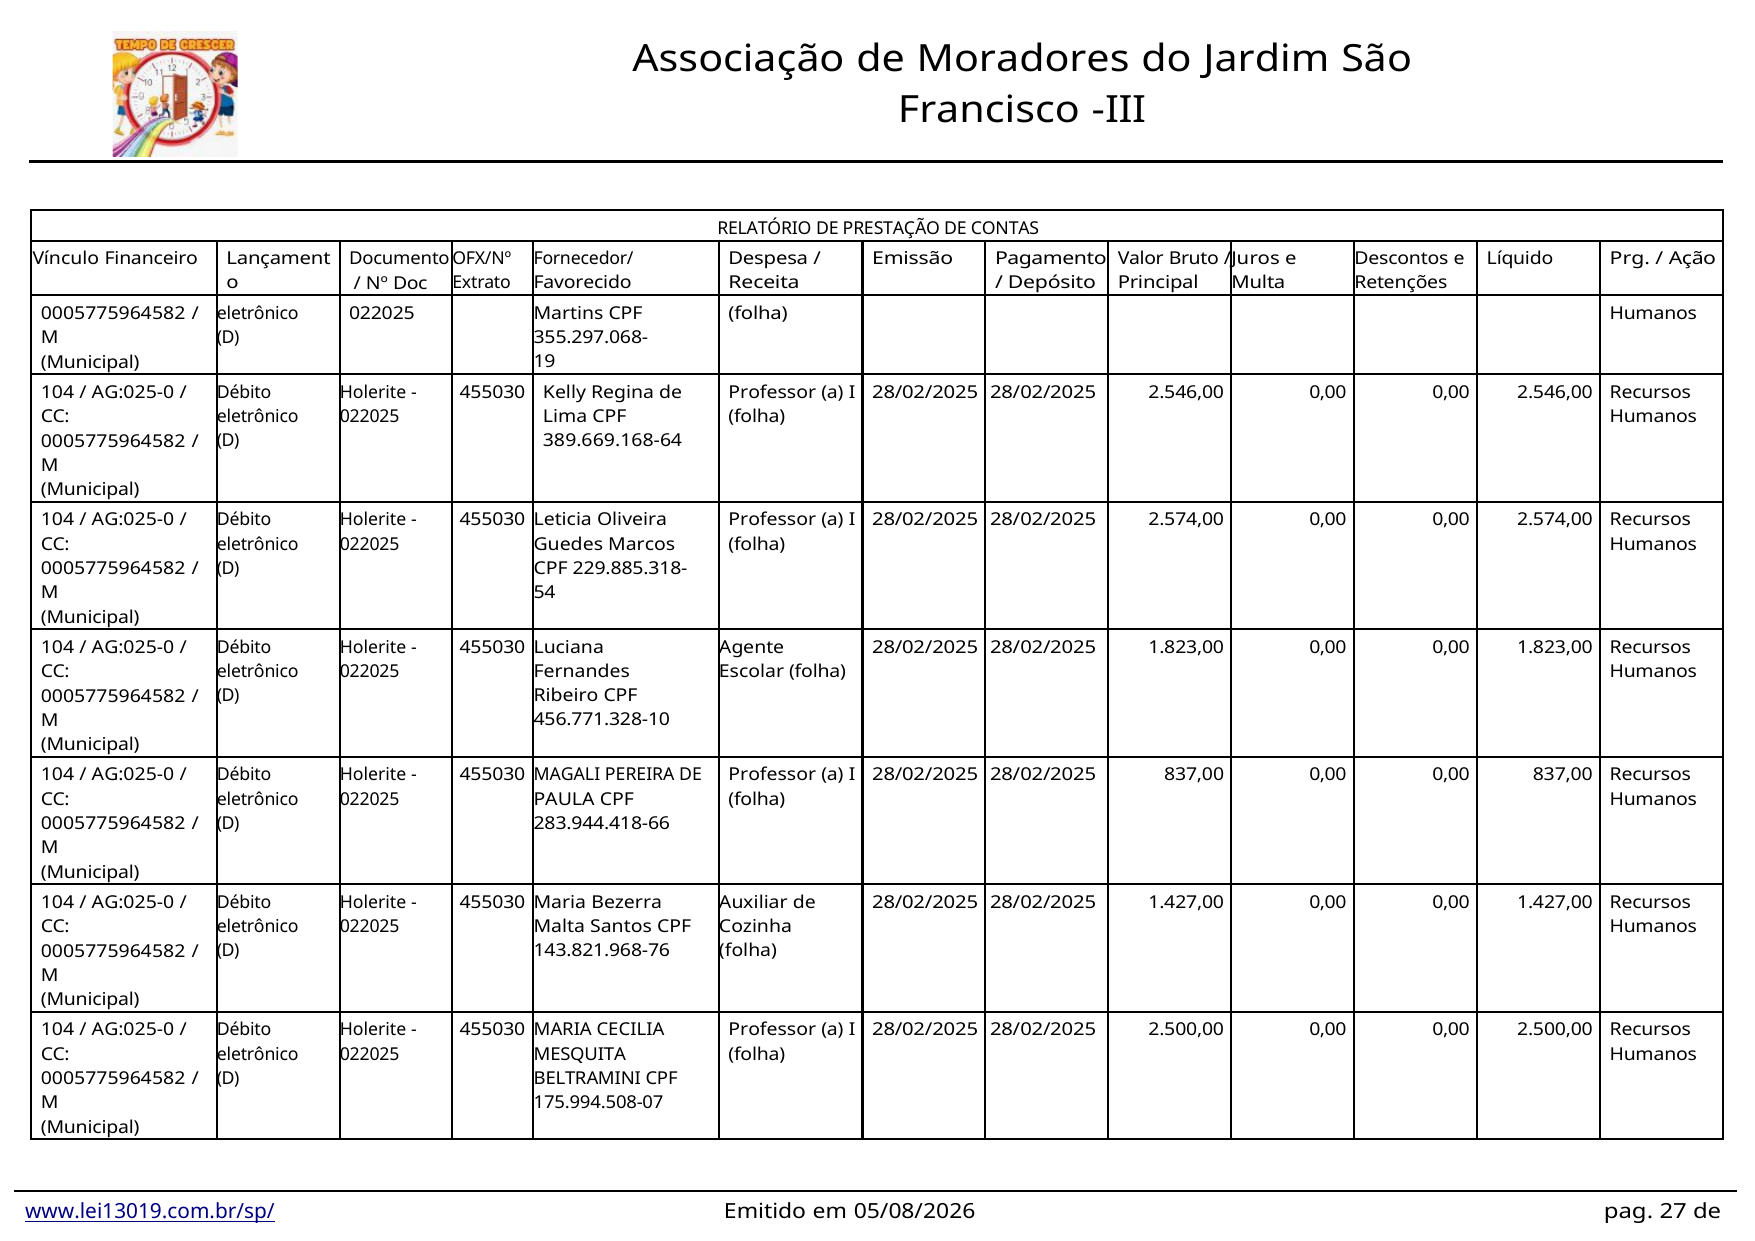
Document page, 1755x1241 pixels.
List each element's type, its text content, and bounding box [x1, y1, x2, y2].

table_cell 28/02/2025 [986, 1013, 1107, 1138]
table_cell [1478, 296, 1599, 373]
table_cell Recursos Humanos [1601, 630, 1722, 756]
table_cell 2.574,00 [1478, 503, 1599, 628]
table_cell Recursos Humanos [1601, 503, 1722, 628]
table_cell 28/02/2025 [864, 503, 984, 628]
table_cell Maria Bezerra Malta Santos CPF 143.821.968-76 [534, 885, 718, 1011]
table_cell 0,00 [1355, 885, 1476, 1011]
table_cell Recursos Humanos [1601, 885, 1722, 1011]
table_cell [986, 296, 1107, 373]
table_cell 0,00 [1232, 503, 1353, 628]
table_cell 455030 [453, 375, 532, 501]
table_cell Professor (a) I (folha) [720, 375, 861, 501]
table_cell 104 / AG:025-0 / CC: 0005775964582 / M (Municipal) [32, 1013, 216, 1138]
table_cell Recursos Humanos [1601, 1013, 1722, 1138]
table_cell 2.500,00 [1109, 1013, 1230, 1138]
table_cell 28/02/2025 [986, 503, 1107, 628]
table_cell Prg. / Ação [1601, 242, 1722, 294]
table_cell 28/02/2025 [986, 758, 1107, 883]
table_cell Líquido [1478, 242, 1599, 294]
table_cell 022025 [341, 296, 451, 373]
table_cell 1.427,00 [1478, 885, 1599, 1011]
table_cell 1.427,00 [1109, 885, 1230, 1011]
table_cell 28/02/2025 [864, 758, 984, 883]
table_cell 2.574,00 [1109, 503, 1230, 628]
table_cell Documento / Nº Doc [341, 242, 451, 294]
table_cell 0,00 [1355, 1013, 1476, 1138]
table_cell Professor (a) I (folha) [720, 758, 861, 883]
table_cell Kelly Regina de Lima CPF 389.669.168-64 [534, 375, 718, 501]
table_cell 1.823,00 [1109, 630, 1230, 756]
table_cell 2.546,00 [1109, 375, 1230, 501]
table_cell Débito eletrônico (D) [218, 758, 339, 883]
table_cell 104 / AG:025-0 / CC: 0005775964582 / M (Municipal) [32, 758, 216, 883]
table_cell OFX/Nº Extrato [453, 242, 532, 294]
table_cell 28/02/2025 [864, 630, 984, 756]
table_cell Holerite - 022025 [341, 1013, 451, 1138]
table_cell 0,00 [1355, 630, 1476, 756]
table_cell Despesa / Receita [720, 242, 861, 294]
table_cell Emissão [864, 242, 984, 294]
table_cell 455030 [453, 1013, 532, 1138]
table_cell Agente Escolar (folha) [720, 630, 861, 756]
table_cell Juros e Multa [1232, 242, 1353, 294]
table_cell Fornecedor/ Favorecido [534, 242, 718, 294]
table_cell 2.546,00 [1478, 375, 1599, 501]
table_cell Holerite - 022025 [341, 503, 451, 628]
table_cell Recursos Humanos [1601, 758, 1722, 883]
table_cell [864, 296, 984, 373]
table_cell 28/02/2025 [986, 375, 1107, 501]
table_cell Valor Bruto / Principal [1109, 242, 1230, 294]
table_cell 0,00 [1355, 375, 1476, 501]
table_cell (folha) [720, 296, 861, 373]
table_cell 455030 [453, 885, 532, 1011]
table_cell 0,00 [1355, 503, 1476, 628]
table_cell 104 / AG:025-0 / CC: 0005775964582 / M (Municipal) [32, 375, 216, 501]
table_cell Vínculo Financeiro [32, 242, 216, 294]
table_cell [1355, 296, 1476, 373]
table_cell 28/02/2025 [864, 1013, 984, 1138]
table_cell 0,00 [1232, 630, 1353, 756]
table_cell Holerite - 022025 [341, 630, 451, 756]
table_cell Recursos Humanos [1601, 375, 1722, 501]
table_cell Débito eletrônico (D) [218, 1013, 339, 1138]
table_cell Débito eletrônico (D) [218, 885, 339, 1011]
table_cell 104 / AG:025-0 / CC: 0005775964582 / M (Municipal) [32, 885, 216, 1011]
table_cell Martins CPF 355.297.068-19 [534, 296, 718, 373]
table_cell Pagamento / Depósito [986, 242, 1107, 294]
table_header RELATÓRIO DE PRESTAÇÃO DE CONTAS [32, 211, 1722, 239]
table_cell 837,00 [1109, 758, 1230, 883]
table_cell Débito eletrônico (D) [218, 503, 339, 628]
table_cell Humanos [1601, 296, 1722, 373]
table_cell [453, 296, 532, 373]
table_cell 2.500,00 [1478, 1013, 1599, 1138]
table_cell [1109, 296, 1230, 373]
table_cell Auxiliar de Cozinha (folha) [720, 885, 861, 1011]
table_cell 0,00 [1232, 375, 1353, 501]
table_cell Professor (a) I (folha) [720, 503, 861, 628]
table_cell 104 / AG:025-0 / CC: 0005775964582 / M (Municipal) [32, 630, 216, 756]
table_cell MAGALI PEREIRA DE PAULA CPF 283.944.418-66 [534, 758, 718, 883]
table_cell Débito eletrônico (D) [218, 630, 339, 756]
table_cell Descontos e Retenções [1355, 242, 1476, 294]
table_cell 104 / AG:025-0 / CC: 0005775964582 / M (Municipal) [32, 503, 216, 628]
table_cell 0,00 [1355, 758, 1476, 883]
table_cell 455030 [453, 630, 532, 756]
table_cell 0,00 [1232, 758, 1353, 883]
table_cell 28/02/2025 [986, 885, 1107, 1011]
table_cell Holerite - 022025 [341, 375, 451, 501]
table_cell 1.823,00 [1478, 630, 1599, 756]
table_cell eletrônico (D) [218, 296, 339, 373]
table_cell Luciana Fernandes Ribeiro CPF 456.771.328-10 [534, 630, 718, 756]
table_cell Holerite - 022025 [341, 758, 451, 883]
table_cell 28/02/2025 [864, 885, 984, 1011]
table_cell Professor (a) I (folha) [720, 1013, 861, 1138]
table_cell 28/02/2025 [986, 630, 1107, 756]
table_cell 0,00 [1232, 885, 1353, 1011]
table_cell 0005775964582 / M (Municipal) [32, 296, 216, 373]
table_cell 837,00 [1478, 758, 1599, 883]
table_cell 455030 [453, 758, 532, 883]
table_cell 455030 [453, 503, 532, 628]
table_cell MARIA CECILIA MESQUITA BELTRAMINI CPF 175.994.508-07 [534, 1013, 718, 1138]
table_cell Lançamento [218, 242, 339, 294]
table_cell Holerite - 022025 [341, 885, 451, 1011]
table_cell 0,00 [1232, 1013, 1353, 1138]
table_cell Débito eletrônico (D) [218, 375, 339, 501]
table_cell 28/02/2025 [864, 375, 984, 501]
table_cell [1232, 296, 1353, 373]
table_cell Leticia Oliveira Guedes Marcos CPF 229.885.318-54 [534, 503, 718, 628]
